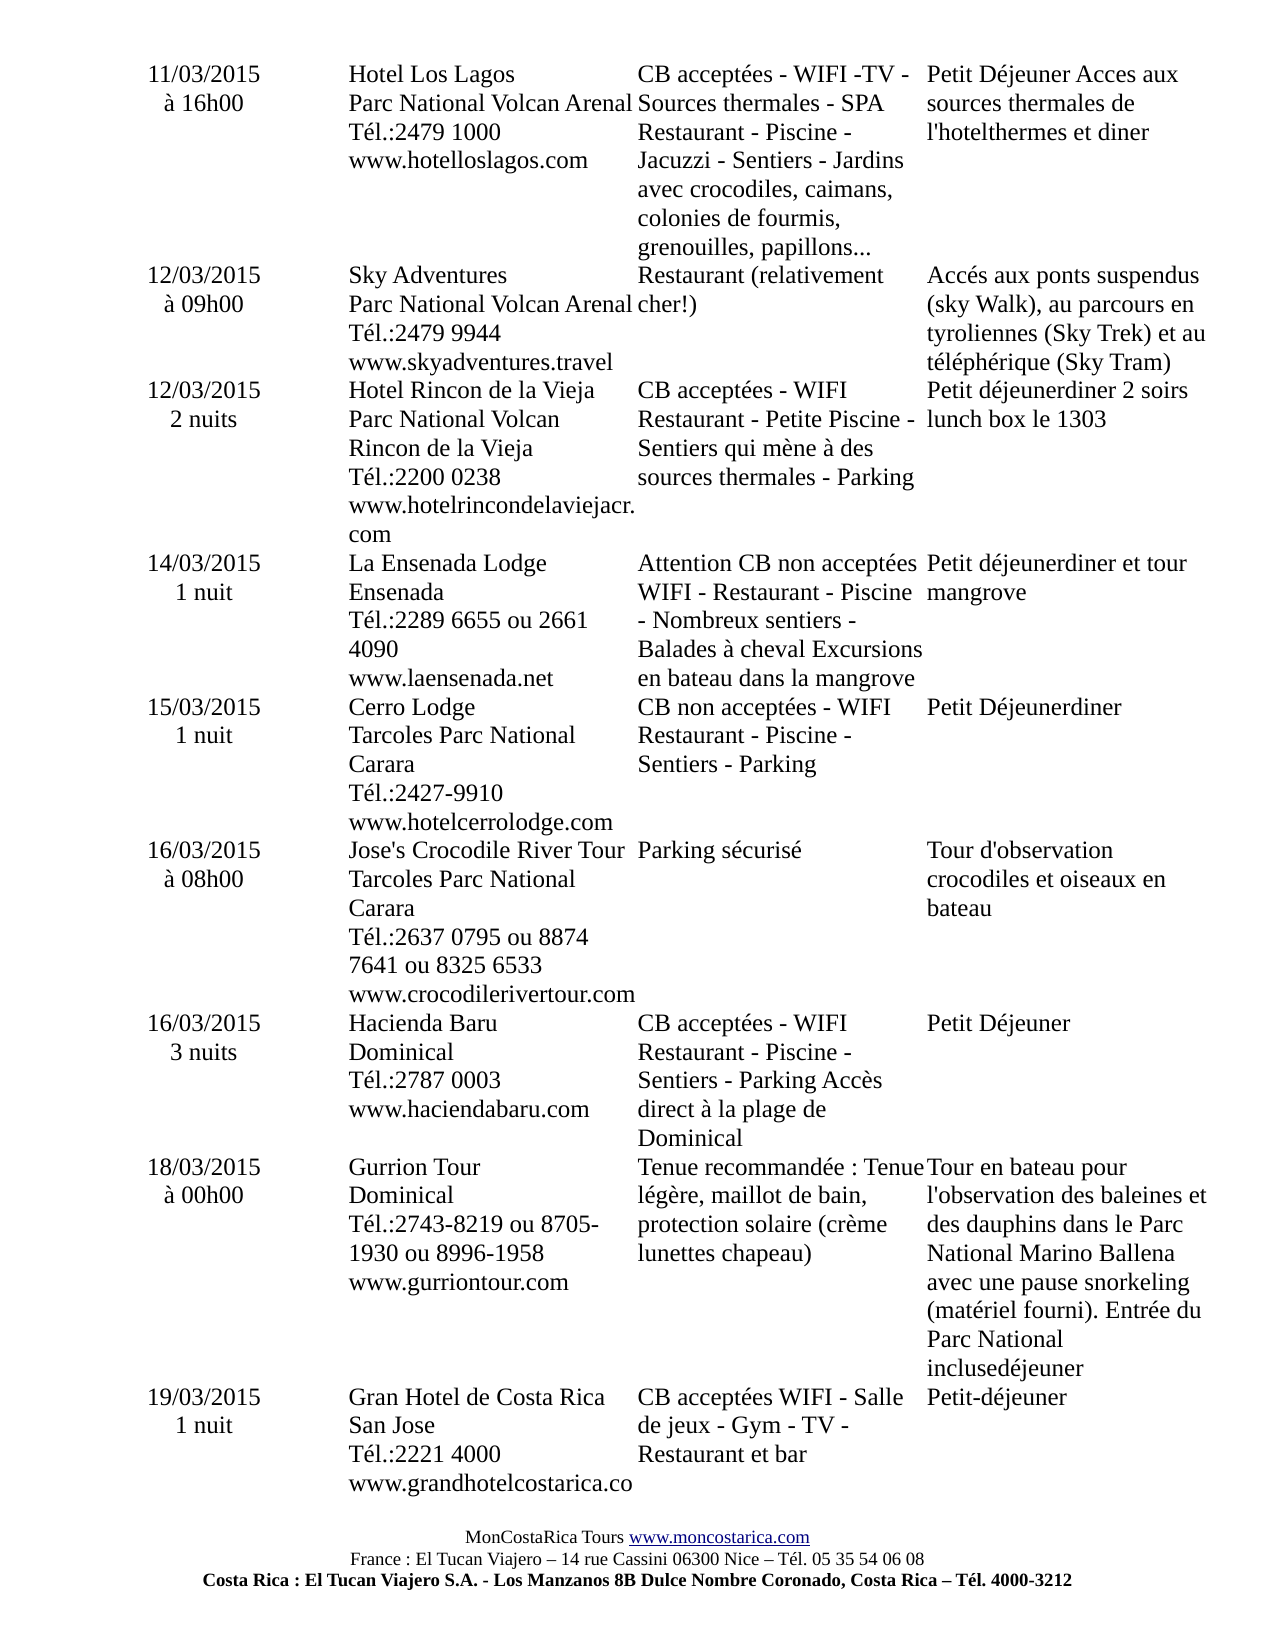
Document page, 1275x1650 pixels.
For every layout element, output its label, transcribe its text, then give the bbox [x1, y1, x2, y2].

table_cell Restaurant (relativement cher!) [638, 260, 927, 375]
table_cell Jose's Crocodile River Tour Tarcoles Parc National Carara Tél.:2637 0795 ou 8874 7641 ou 8325 6533 www.crocodilerivertour.com [348, 835, 637, 1008]
table_cell CB acceptées - WIFI Restaurant - Piscine - Sentiers - Parking Accès direct à la plage de Dominical [638, 1008, 927, 1152]
table_cell CB acceptées - WIFI Restaurant - Petite Piscine - Sentiers qui mène à des sources thermales - Parking [638, 375, 927, 548]
table_cell Petit déjeunerdiner 2 soirs lunch box le 1303 [927, 375, 1216, 548]
table_cell Parking sécurisé [638, 835, 927, 1008]
table_cell Attention CB non acceptées WIFI - Restaurant - Piscine - Nombreux sentiers - Balades à cheval Excursions en bateau dans la mangrove [638, 548, 927, 692]
table_cell CB non acceptées - WIFI Restaurant - Piscine - Sentiers - Parking [638, 692, 927, 835]
table_cell Petit déjeunerdiner et tour mangrove [927, 548, 1216, 692]
table_cell CB acceptées WIFI - Salle de jeux - Gym - TV - Restaurant et bar [638, 1382, 927, 1497]
table_cell CB acceptées - WIFI -TV - Sources thermales - SPA Restaurant - Piscine - Jacuzzi - Sentiers - Jardins avec crocodiles, caimans, colonies de fourmis, grenouilles, papillons... [638, 59, 927, 260]
table_cell La Ensenada Lodge Ensenada Tél.:2289 6655 ou 2661 4090 www.laensenada.net [348, 548, 637, 692]
table_cell 16/03/2015 3 nuits [59, 1008, 348, 1152]
table_cell Tour en bateau pour l'observation des baleines et des dauphins dans le Parc National Marino Ballena avec une pause snorkeling (matériel fourni). Entrée du Parc National inclusedéjeuner [927, 1152, 1216, 1382]
table_cell Petit Déjeunerdiner [927, 692, 1216, 835]
table_cell Hotel Rincon de la Vieja Parc National Volcan Rincon de la Vieja Tél.:2200 0238 www.hotelrincondelaviejacr.com [348, 375, 637, 548]
table_cell Tour d'observation crocodiles et oiseaux en bateau [927, 835, 1216, 1008]
table_cell 12/03/2015 à 09h00 [59, 260, 348, 375]
table_cell Petit Déjeuner [927, 1008, 1216, 1152]
table_cell Gran Hotel de Costa Rica San Jose Tél.:2221 4000 www.grandhotelcostarica.co [348, 1382, 637, 1497]
table_cell Tenue recommandée : Tenue légère, maillot de bain, protection solaire (crème lunettes chapeau) [638, 1152, 927, 1382]
table_cell 14/03/2015 1 nuit [59, 548, 348, 692]
table_cell Gurrion Tour Dominical Tél.:2743-8219 ou 8705-1930 ou 8996-1958 www.gurriontour.com [348, 1152, 637, 1382]
table_cell Accés aux ponts suspendus (sky Walk), au parcours en tyroliennes (Sky Trek) et au téléphérique (Sky Tram) [927, 260, 1216, 375]
table_cell 19/03/2015 1 nuit [59, 1382, 348, 1497]
table_cell 16/03/2015 à 08h00 [59, 835, 348, 1008]
table_cell Hacienda Baru Dominical Tél.:2787 0003 www.haciendabaru.com [348, 1008, 637, 1152]
table_cell 15/03/2015 1 nuit [59, 692, 348, 835]
table_cell 12/03/2015 2 nuits [59, 375, 348, 548]
table_cell 18/03/2015 à 00h00 [59, 1152, 348, 1382]
table_cell Sky Adventures Parc National Volcan Arenal Tél.:2479 9944 www.skyadventures.travel [348, 260, 637, 375]
table_cell Hotel Los Lagos Parc National Volcan Arenal Tél.:2479 1000 www.hotelloslagos.com [348, 59, 637, 260]
table_cell Cerro Lodge Tarcoles Parc National Carara Tél.:2427-9910 www.hotelcerrolodge.com [348, 692, 637, 835]
table_cell 11/03/2015 à 16h00 [59, 59, 348, 260]
table_cell Petit Déjeuner Acces aux sources thermales de l'hotelthermes et diner [927, 59, 1216, 260]
table_cell Petit-déjeuner [927, 1382, 1216, 1497]
